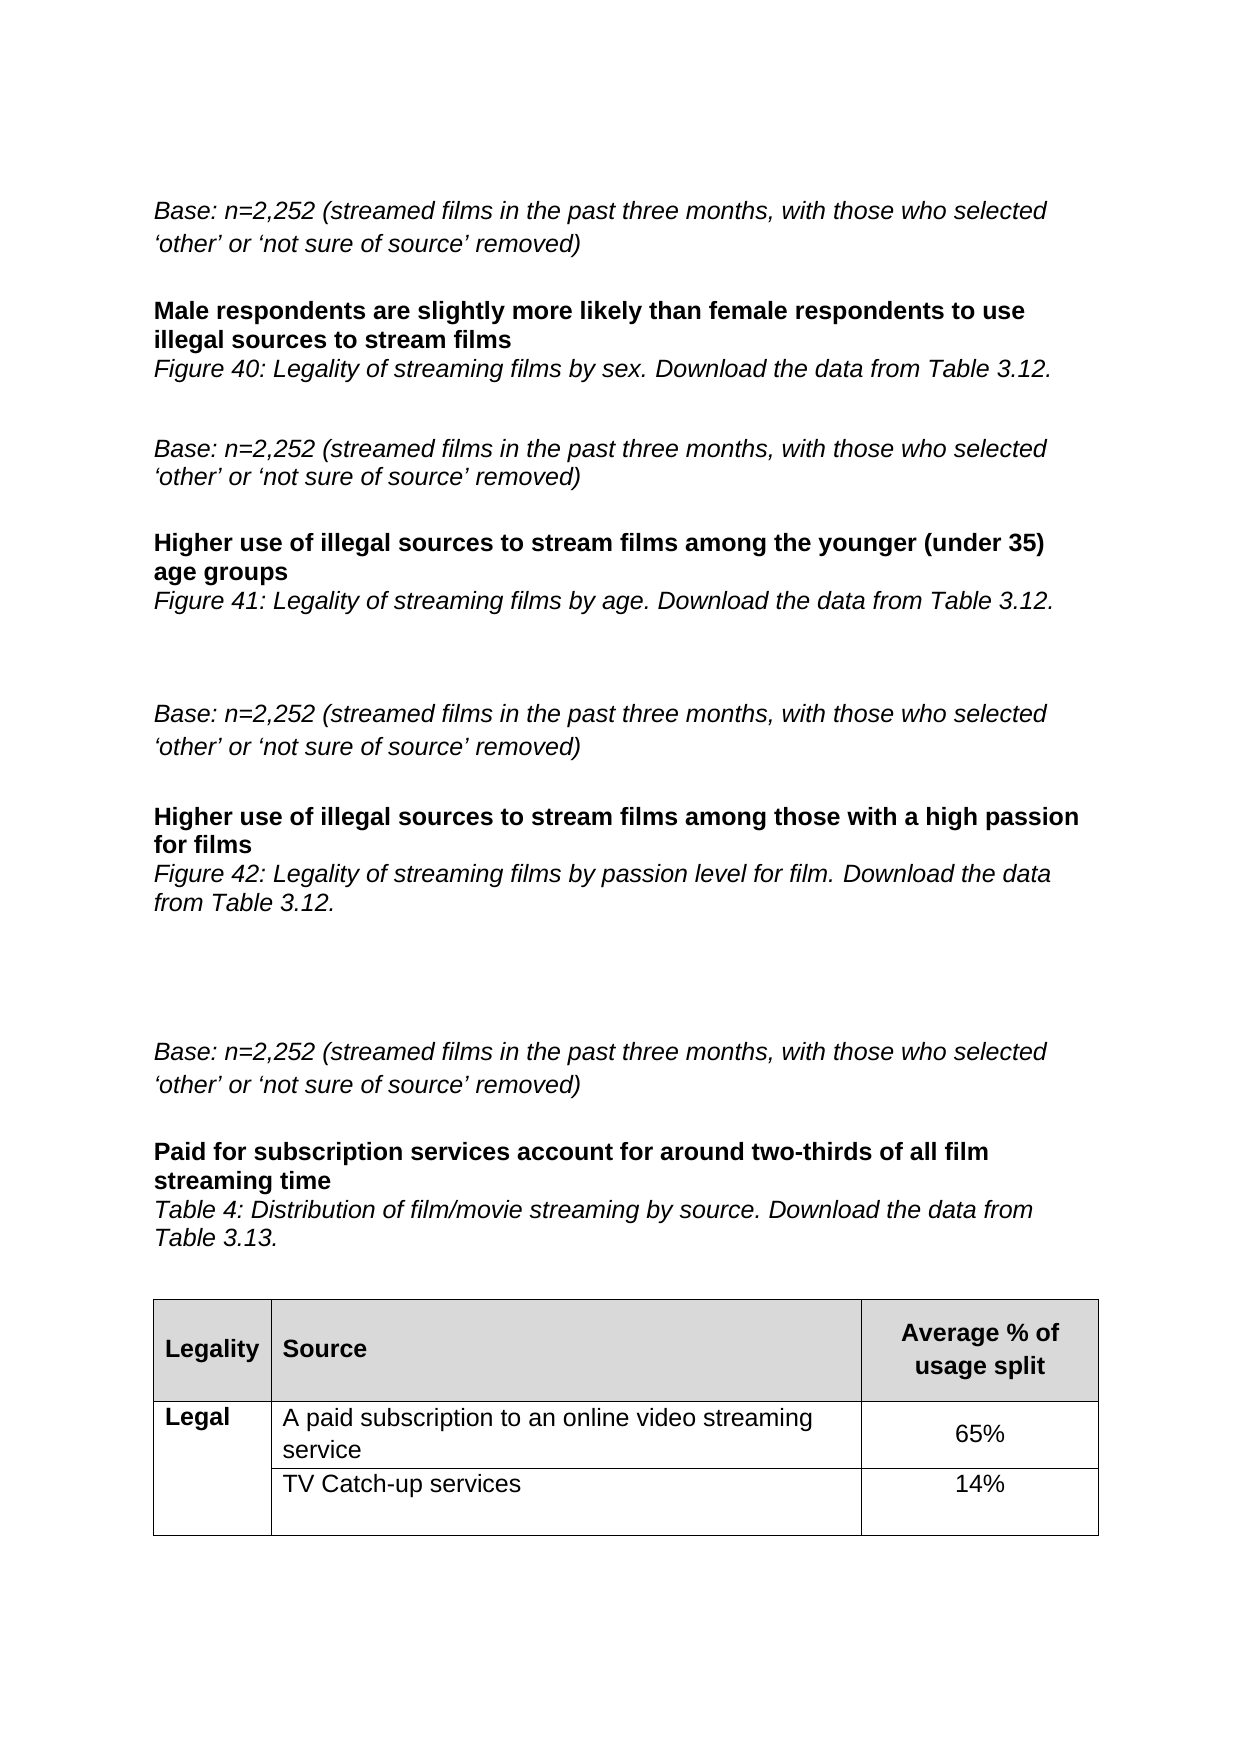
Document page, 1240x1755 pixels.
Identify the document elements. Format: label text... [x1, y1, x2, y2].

table_cell 14% [862, 1469, 1098, 1535]
subtitle Higher use of illegal sources to stream films among those with a high passion for films [153, 802, 1089, 859]
text Figure 40: Legality of streaming films by sex. Download the data from Table 3.12. [153, 354, 1089, 382]
table_cell 65% [862, 1402, 1098, 1468]
text Figure 42: Legality of streaming films by passion level for film. Download the data from Table 3.12. [153, 859, 1089, 917]
text Figure 41: Legality of streaming films by age. Download the data from Table 3.12. [153, 586, 1089, 614]
subtitle Higher use of illegal sources to stream films among the younger (under 35) age groups [153, 528, 1089, 586]
text Base: n=2,252 (streamed films in the past three months, with those who selected ‘other’ or ‘not sure of source’ removed) [153, 698, 1089, 760]
text Base: n=2,252 (streamed films in the past three months, with those who selected ‘other’ or ‘not sure of source’ removed) [153, 433, 1089, 491]
table_header Legality [154, 1300, 271, 1401]
subtitle Male respondents are slightly more likely than female respondents to use illegal sources to stream films [153, 296, 1089, 354]
table_header Average % of usage split [862, 1300, 1098, 1401]
table_header Source [272, 1300, 861, 1401]
subtitle Paid for subscription services account for around two-thirds of all film streaming time [153, 1137, 1089, 1194]
table_cell Legal [154, 1402, 271, 1535]
table_cell A paid subscription to an online video streaming service [272, 1402, 861, 1468]
table_cell TV Catch-up services [272, 1469, 861, 1535]
text Base: n=2,252 (streamed films in the past three months, with those who selected ‘other’ or ‘not sure of source’ removed) [153, 1037, 1089, 1098]
text Table 4: Distribution of film/movie streaming by source. Download the data from Table 3.13. [153, 1194, 1089, 1252]
text Base: n=2,252 (streamed films in the past three months, with those who selected ‘other’ or ‘not sure of source’ removed) [153, 196, 1089, 258]
